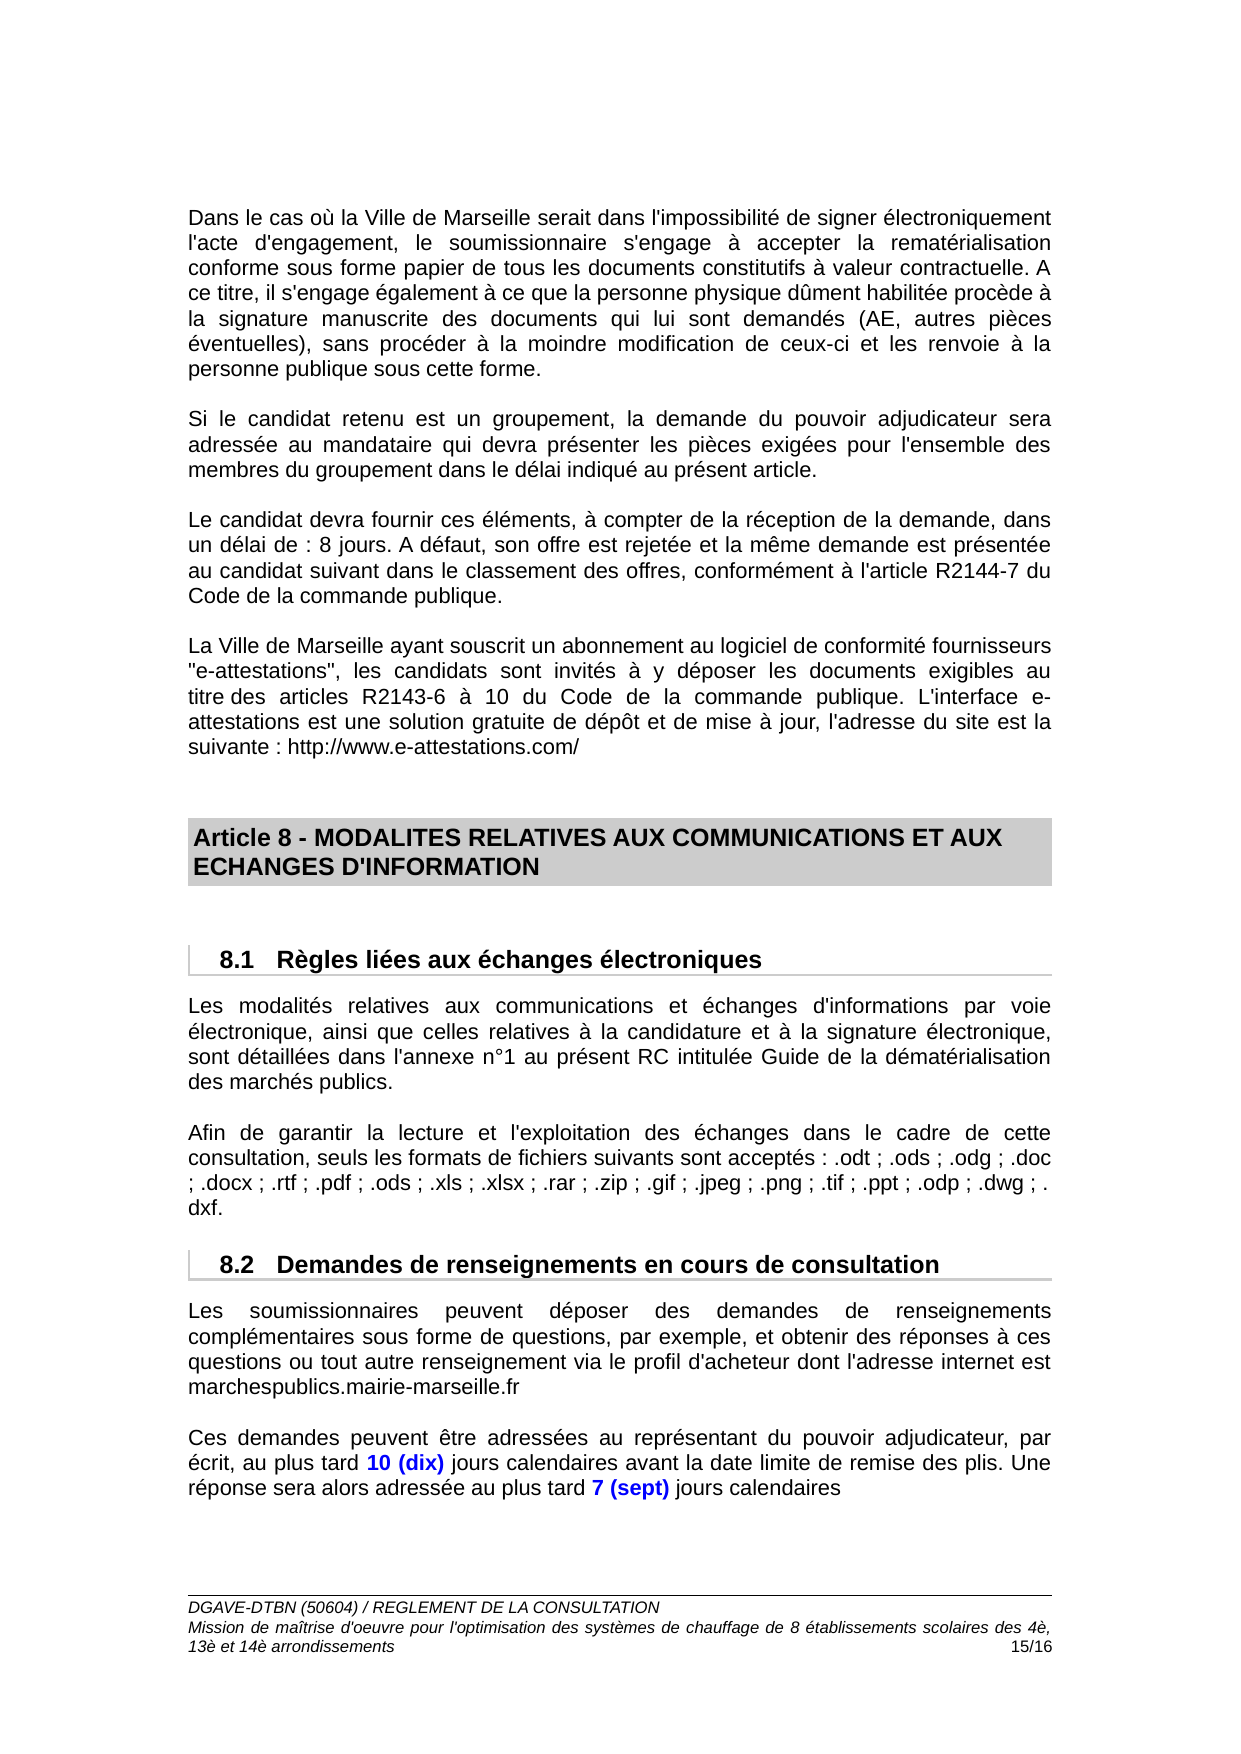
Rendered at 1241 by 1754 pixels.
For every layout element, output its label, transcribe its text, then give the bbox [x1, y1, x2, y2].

text Ces demandes peuvent être adressées au représentant du pouvoir adjudicateur, par écrit, au plus tard 10 (dix) jours calendaires avant la date limite de remise des plis. Une réponse sera alors adressée au plus tard 7 (sept) jours calendaires [188, 1424, 1052, 1500]
text Les soumissionnaires peuvent déposer des demandes de renseignements complémentaires sous forme de questions, par exemple, et obtenir des réponses à ces questions ou tout autre renseignement via le profil d'acheteur dont l'adresse internet est marchespublics.mairie-marseille.fr [188, 1298, 1052, 1399]
subtitle MODALITES RELATIVES AUX COMMUNICATIONS ET AUX ECHANGES D'INFORMATION [190, 821, 1050, 884]
text La Ville de Marseille ayant souscrit un abonnement au logiciel de conformité fournisseurs "e-attestations", les candidats sont invités à y déposer les documents exigibles au titre des articles R2143-6 à 10 du Code de la commande publique. L'interface e-attestations est une solution gratuite de dépôt et de mise à jour, l'adresse du site est la suivante : http://www.e-attestations.com/ [188, 633, 1052, 759]
subtitle Règles liées aux échanges électroniques [190, 945, 1052, 974]
text Dans le cas où la Ville de Marseille serait dans l'impossibilité de signer électroniquement l'acte d'engagement, le soumissionnaire s'engage à accepter la rematérialisation conforme sous forme papier de tous les documents constitutifs à valeur contractuelle. A ce titre, il s'engage également à ce que la personne physique dûment habilitée procède à la signature manuscrite des documents qui lui sont demandés (AE, autres pièces éventuelles), sans procéder à la moindre modification de ceux-ci et les renvoie à la personne publique sous cette forme. [188, 204, 1052, 381]
text Le candidat devra fournir ces éléments, à compter de la réception de la demande, dans un délai de : 8 jours. A défaut, son offre est rejetée et la même demande est présentée au candidat suivant dans le classement des offres, conformément à l'article R2144-7 du Code de la commande publique. [188, 507, 1052, 608]
subtitle Demandes de renseignements en cours de consultation [190, 1250, 1052, 1278]
text Si le candidat retenu est un groupement, la demande du pouvoir adjudicateur sera adressée au mandataire qui devra présenter les pièces exigées pour l'ensemble des membres du groupement dans le délai indiqué au présent article. [188, 406, 1052, 482]
text Afin de garantir la lecture et l'exploitation des échanges dans le cadre de cette consultation, seuls les formats de fichiers suivants sont acceptés : .odt ; .ods ; .odg ; .doc ; .docx ; .rtf ; .pdf ; .ods ; .xls ; .xlsx ; .rar ; .zip ; .gif ; .jpeg ; .png ; .tif ; .ppt ; .odp ; .dwg ; .dxf. [188, 1119, 1052, 1220]
text Les modalités relatives aux communications et échanges d'informations par voie électronique, ainsi que celles relatives à la candidature et à la signature électronique, sont détaillées dans l'annexe n°1 au présent RC intitulée Guide de la dématérialisation des marchés publics. [188, 993, 1052, 1094]
